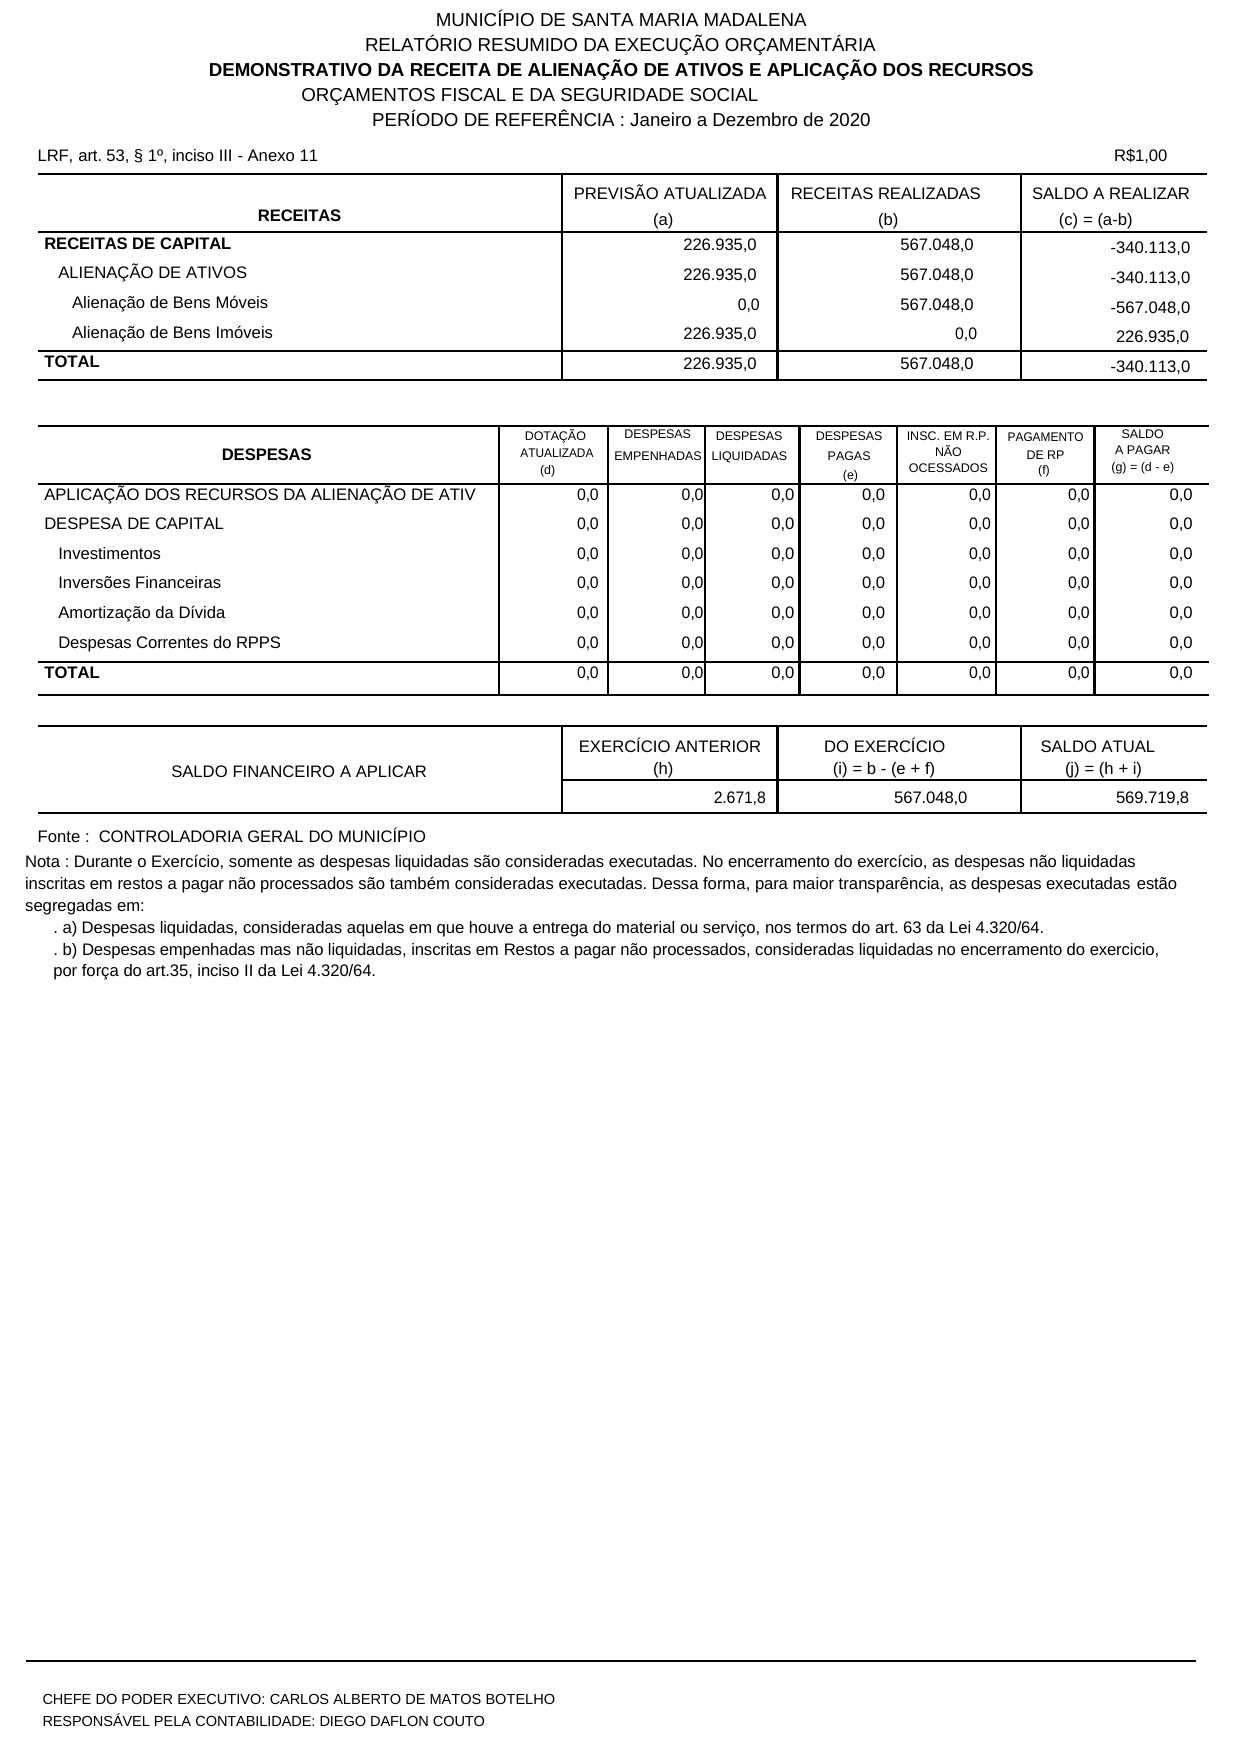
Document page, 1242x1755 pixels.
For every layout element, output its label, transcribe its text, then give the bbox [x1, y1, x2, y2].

text DEMONSTRATIVO DA RECEITA DE ALIENAÇÃO DE ATIVOS E APLICAÇÃO DOS RECURSOS [208, 59, 1034, 80]
table_cell 0,0 [898, 485, 995, 509]
table_cell TOTAL [38, 663, 498, 693]
table_cell 0,0 [706, 628, 798, 661]
table_header DESPESAS PAGAS (e) [801, 427, 896, 482]
table_cell 0,0 [1096, 663, 1209, 693]
table_cell 0,0 [500, 599, 607, 628]
table_header SALDO A PAGAR (g) = (d - e) [1096, 427, 1209, 482]
table_cell 0,0 [706, 539, 798, 569]
table_cell 0,0 [801, 539, 896, 569]
table_cell 567.048,0 567.048,0 567.048,0 0,0 [779, 233, 1020, 350]
table_header PAGAMENTO DE RP (f) [997, 427, 1093, 482]
table_cell 0,0 [1096, 628, 1209, 661]
table_header SALDO A REALIZAR (c) = (a-b) [1022, 175, 1207, 231]
table_cell 0,0 [706, 485, 798, 509]
table_cell Inversões Financeiras [38, 569, 498, 598]
table_cell APLICAÇÃO DOS RECURSOS DA ALIENAÇÃO DE ATIV [38, 485, 498, 509]
table_cell Despesas Correntes do RPPS [38, 628, 498, 661]
table_header RECEITAS [38, 175, 561, 231]
table_cell 569.719,8 [1022, 781, 1207, 812]
text Nota : Durante o Exercício, somente as despesas liquidadas são consideradas executadas. No encerramento do exercício, as despesas não liquidadas inscritas em restos a pagar não processados são também consideradas executadas. Dessa forma, para maior transparência, as despesas executadas estão segregadas em: [25, 852, 1179, 915]
table_header RECEITAS REALIZADAS (b) [779, 175, 1020, 231]
table_cell 0,0 [500, 485, 607, 509]
table_header PREVISÃO ATUALIZADA (a) [563, 175, 776, 231]
table_cell 0,0 [609, 509, 704, 539]
table_cell 0,0 [609, 569, 704, 598]
table_cell 0,0 [706, 663, 798, 693]
table_cell 0,0 [609, 485, 704, 509]
table_cell 0,0 [997, 599, 1093, 628]
table_cell 0,0 [801, 663, 896, 693]
table_cell 0,0 [801, 509, 896, 539]
subtitle ORÇAMENTOS FISCAL E DA SEGURIDADE SOCIAL [25, 84, 1034, 105]
table_cell 0,0 [898, 569, 995, 598]
text . b) Despesas empenhadas mas não liquidadas, inscritas em Restos a pagar não processados, consideradas liquidadas no encerramento do exercicio, por força do art.35, inciso II da Lei 4.320/64. [53, 939, 1179, 980]
table_cell 567.048,0 [779, 352, 1020, 379]
table_header DESPESAS LIQUIDADAS [706, 427, 798, 482]
text PERÍODO DE REFERÊNCIA : Janeiro a Dezembro de 2020 [208, 109, 1034, 130]
table_cell 0,0 [609, 663, 704, 693]
text LRF, art. 53, § 1º, inciso III - Anexo 11 R$1,00 [37, 146, 1221, 165]
text CHEFE DO PODER EXECUTIVO: CARLOS ALBERTO DE MATOS BOTELHO RESPONSÁVEL PELA CONTABILIDADE: DIEGO DAFLON COUTO [42, 1690, 657, 1729]
table_cell 226.935,0 226.935,0 0,0 226.935,0 [563, 233, 776, 350]
table_cell 0,0 [997, 509, 1093, 539]
table_cell 0,0 [500, 539, 607, 569]
table_cell RECEITAS DE CAPITAL ALIENAÇÃO DE ATIVOS Alienação de Bens Móveis Alienação de Bens Imóveis [38, 233, 561, 350]
table_cell 0,0 [609, 599, 704, 628]
table_cell 0,0 [997, 485, 1093, 509]
table_cell 0,0 [1096, 509, 1209, 539]
table_cell 0,0 [898, 539, 995, 569]
table_cell 0,0 [1096, 485, 1209, 509]
table_header DOTAÇÃO ATUALIZADA (d) [500, 427, 607, 482]
table_cell 0,0 [1096, 569, 1209, 598]
table_cell 2.671,8 [563, 781, 776, 812]
table_cell 0,0 [609, 628, 704, 661]
table_cell 226.935,0 [563, 352, 776, 379]
table_cell 0,0 [801, 599, 896, 628]
table_cell 0,0 [1096, 599, 1209, 628]
table_cell 0,0 [500, 663, 607, 693]
table_header DESPESAS EMPENHADAS [609, 427, 704, 482]
table_cell 0,0 [706, 599, 798, 628]
table_cell 0,0 [898, 628, 995, 661]
table_cell 0,0 [801, 628, 896, 661]
table_cell TOTAL [38, 352, 561, 379]
text . a) Despesas liquidadas, consideradas aquelas em que houve a entrega do material ou serviço, nos termos do art. 63 da Lei 4.320/64. [53, 918, 1221, 937]
table_cell 0,0 [997, 539, 1093, 569]
table_cell 0,0 [997, 663, 1093, 693]
table_cell -340.113,0 [1022, 352, 1207, 379]
table_header DO EXERCÍCIO (i) = b - (e + f) [779, 727, 1020, 779]
table_cell 0,0 [500, 509, 607, 539]
table_header DESPESAS [38, 427, 498, 482]
table_cell Amortização da Dívida [38, 599, 498, 628]
table_cell 0,0 [706, 569, 798, 598]
table_cell 0,0 [898, 509, 995, 539]
table_cell 0,0 [801, 485, 896, 509]
table_cell 0,0 [609, 539, 704, 569]
table_cell 0,0 [801, 569, 896, 598]
table_cell 0,0 [997, 628, 1093, 661]
table_header EXERCÍCIO ANTERIOR (h) [563, 727, 776, 779]
table_header SALDO FINANCEIRO A APLICAR [38, 727, 561, 812]
table_cell 0,0 [706, 509, 798, 539]
table_cell 0,0 [500, 569, 607, 598]
subtitle MUNICÍPIO DE SANTA MARIA MADALENA RELATÓRIO RESUMIDO DA EXECUÇÃO ORÇAMENTÁRIA [365, 9, 909, 55]
text Fonte : CONTROLADORIA GERAL DO MUNICÍPIO [37, 827, 1221, 846]
table_cell 0,0 [898, 663, 995, 693]
table_header SALDO ATUAL (j) = (h + i) [1022, 727, 1207, 779]
table_cell 0,0 [898, 599, 995, 628]
table_cell 0,0 [997, 569, 1093, 598]
table_cell 567.048,0 [779, 781, 1020, 812]
table_cell Investimentos [38, 539, 498, 569]
table_header INSC. EM R.P. NÃO OCESSADOS [898, 427, 995, 482]
table_cell -340.113,0 -340.113,0 -567.048,0 226.935,0 [1022, 233, 1207, 350]
table_cell 0,0 [500, 628, 607, 661]
table_cell 0,0 [1096, 539, 1209, 569]
table_cell DESPESA DE CAPITAL [38, 509, 498, 539]
